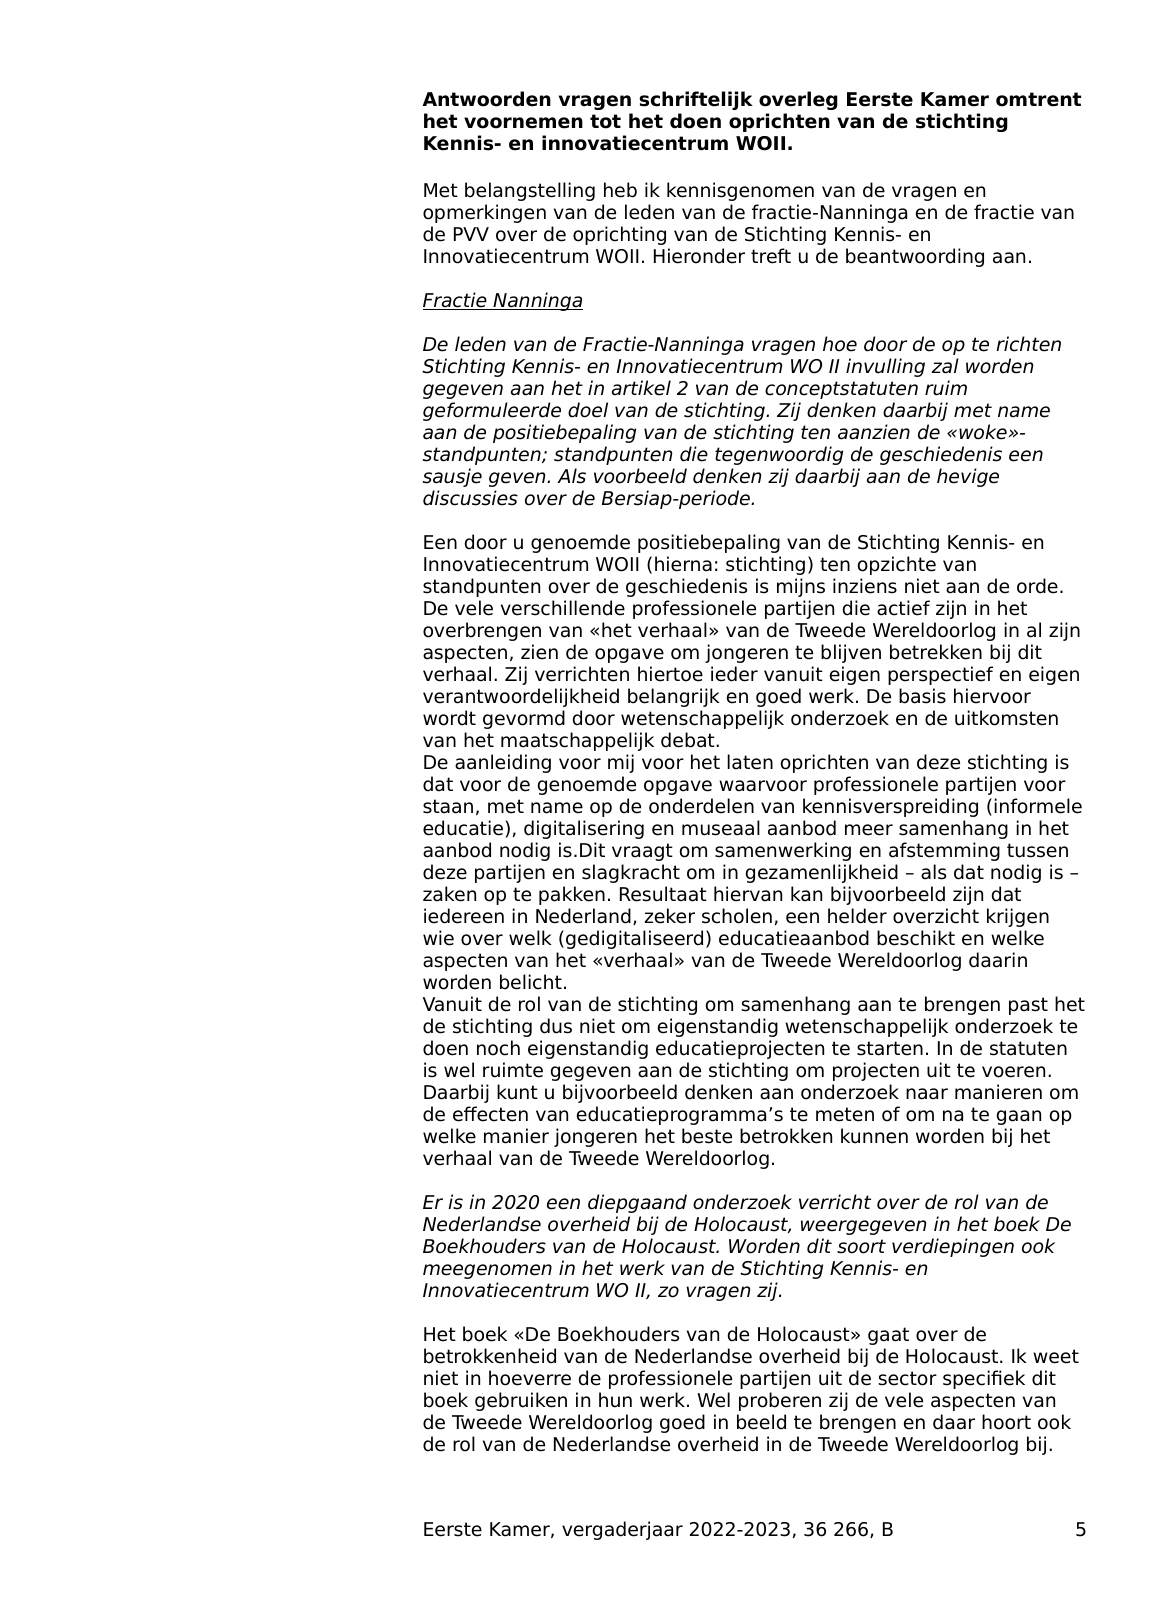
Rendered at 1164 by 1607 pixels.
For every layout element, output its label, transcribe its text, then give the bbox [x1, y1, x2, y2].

text De leden van de Fractie-Nanninga vragen hoe door de op te richten Stichting Kennis- en Innovatiecentrum WO II invulling zal worden gegeven aan het in artikel 2 van de conceptstatuten ruim geformuleerde doel van de stichting. Zij denken daarbij met name aan de positiebepaling van de stichting ten aanzien de «woke»-standpunten; standpunten die tegenwoordig de geschiedenis een sausje geven. Als voorbeeld denken zij daarbij aan de hevige discussies over de Bersiap-periode. [422, 334, 1087, 510]
subtitle Fractie Nanninga [422, 290, 1087, 312]
text Vanuit de rol van de stichting om samenhang aan te brengen past het de stichting dus niet om eigenstandig wetenschappelijk onderzoek te doen noch eigenstandig educatieprojecten te starten. In de statuten is wel ruimte gegeven aan de stichting om projecten uit te voeren. Daarbij kunt u bijvoorbeeld denken aan onderzoek naar manieren om de effecten van educatieprogramma’s te meten of om na te gaan op welke manier jongeren het beste betrokken kunnen worden bij het verhaal van de Tweede Wereldoorlog. [422, 994, 1087, 1170]
text De vele verschillende professionele partijen die actief zijn in het overbrengen van «het verhaal» van de Tweede Wereldoorlog in al zijn aspecten, zien de opgave om jongeren te blijven betrekken bij dit verhaal. Zij verrichten hiertoe ieder vanuit eigen perspectief en eigen verantwoordelijkheid belangrijk en goed werk. De basis hiervoor wordt gevormd door wetenschappelijk onderzoek en de uitkomsten van het maatschappelijk debat. [422, 598, 1087, 752]
text Er is in 2020 een diepgaand onderzoek verricht over de rol van de Nederlandse overheid bij de Holocaust, weergegeven in het boek De Boekhouders van de Holocaust. Worden dit soort verdiepingen ook meegenomen in het werk van de Stichting Kennis- en Innovatiecentrum WO II, zo vragen zij. [422, 1192, 1087, 1302]
text Met belangstelling heb ik kennisgenomen van de vragen en opmerkingen van de leden van de fractie-Nanninga en de fractie van de PVV over de oprichting van de Stichting Kennis- en Innovatiecentrum WOII. Hieronder treft u de beantwoording aan. [422, 180, 1087, 268]
subtitle Antwoorden vragen schriftelijk overleg Eerste Kamer omtrent het voornemen tot het doen oprichten van de stichting Kennis- en innovatiecentrum WOII. [422, 89, 1087, 155]
text Het boek «De Boekhouders van de Holocaust» gaat over de betrokkenheid van de Nederlandse overheid bij de Holocaust. Ik weet niet in hoeverre de professionele partijen uit de sector specifiek dit boek gebruiken in hun werk. Wel proberen zij de vele aspecten van de Tweede Wereldoorlog goed in beeld te brengen en daar hoort ook de rol van de Nederlandse overheid in de Tweede Wereldoorlog bij. [422, 1324, 1087, 1456]
text Een door u genoemde positiebepaling van de Stichting Kennis- en Innovatiecentrum WOII (hierna: stichting) ten opzichte van standpunten over de geschiedenis is mijns inziens niet aan de orde. [422, 532, 1087, 598]
text De aanleiding voor mij voor het laten oprichten van deze stichting is dat voor de genoemde opgave waarvoor professionele partijen voor staan, met name op de onderdelen van kennisverspreiding (informele educatie), digitalisering en museaal aanbod meer samenhang in het aanbod nodig is.Dit vraagt om samenwerking en afstemming tussen deze partijen en slagkracht om in gezamenlijkheid – als dat nodig is – zaken op te pakken. Resultaat hiervan kan bijvoorbeeld zijn dat iedereen in Nederland, zeker scholen, een helder overzicht krijgen wie over welk (gedigitaliseerd) educatieaanbod beschikt en welke aspecten van het «verhaal» van de Tweede Wereldoorlog daarin worden belicht. [422, 752, 1087, 994]
